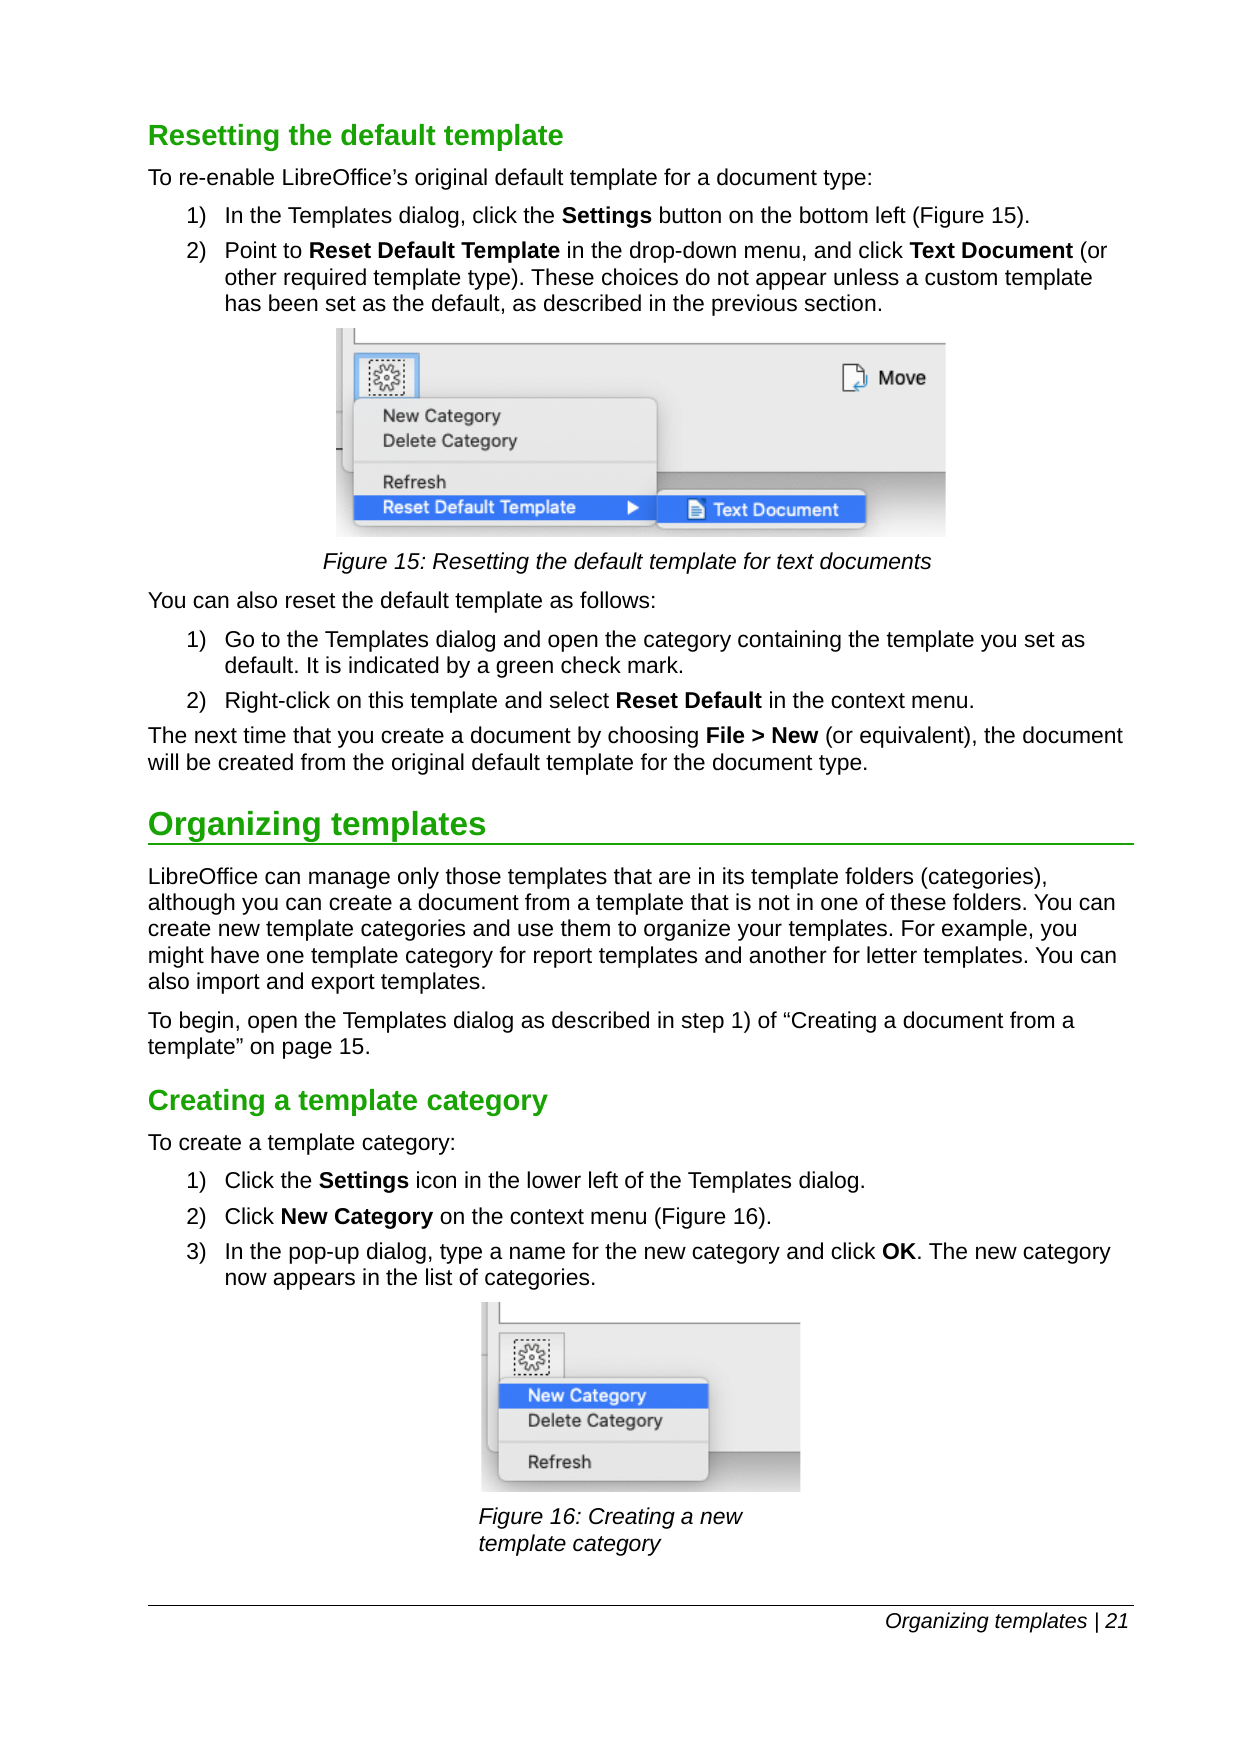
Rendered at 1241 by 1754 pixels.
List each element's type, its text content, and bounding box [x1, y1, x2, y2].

list To create a template category: [148, 1129, 1134, 1155]
subtitle Resetting the default template [148, 118, 1134, 152]
text The next time that you create a document by choosing File > New (or equivalent), the document will be created from the original default template for the document type. [148, 722, 1134, 775]
text Figure 16: Creating a new template category [478, 1503, 803, 1556]
list Point to Reset Default Template in the drop-down menu, and click Text Document (or other required template type). These choices do not appear unless a custom template has been set as the default, as described in the previous section. [207, 237, 1134, 317]
list You can also reset the default template as follows: [148, 587, 1134, 613]
list Click New Category on the context menu (Figure 16). [207, 1203, 1134, 1229]
list In the Templates dialog, click the Settings button on the bottom left (Figure 15). [207, 202, 1134, 229]
subtitle Creating a template category [148, 1083, 1134, 1117]
text LibreOffice can manage only those templates that are in its template folders (categories), although you can create a document from a template that is not in one of these folders. You can create new template categories and use them to organize your templates. For example, you might have one template category for report templates and another for letter templates. You can also import and export templates. [148, 863, 1134, 994]
list Right-click on this template and select Reset Default in the context menu. [207, 687, 1134, 713]
text To begin, open the Templates dialog as described in step 1) of “Creating a document from a template” on page 15. [148, 1007, 1134, 1060]
picture [481, 1302, 801, 1492]
text To re-enable LibreOffice’s original default template for a document type: [148, 163, 1134, 190]
list In the pop-up dialog, type a name for the new category and click OK. The new category now appears in the list of categories. [207, 1238, 1134, 1291]
list Go to the Templates dialog and open the category containing the template you set as default. It is indicated by a green check mark. [207, 626, 1134, 678]
text Figure 15: Resetting the default template for text documents [323, 548, 959, 575]
picture [336, 328, 946, 537]
subtitle Organizing templates [148, 804, 1134, 843]
list Click the Settings icon in the lower left of the Templates dialog. [207, 1167, 1134, 1194]
